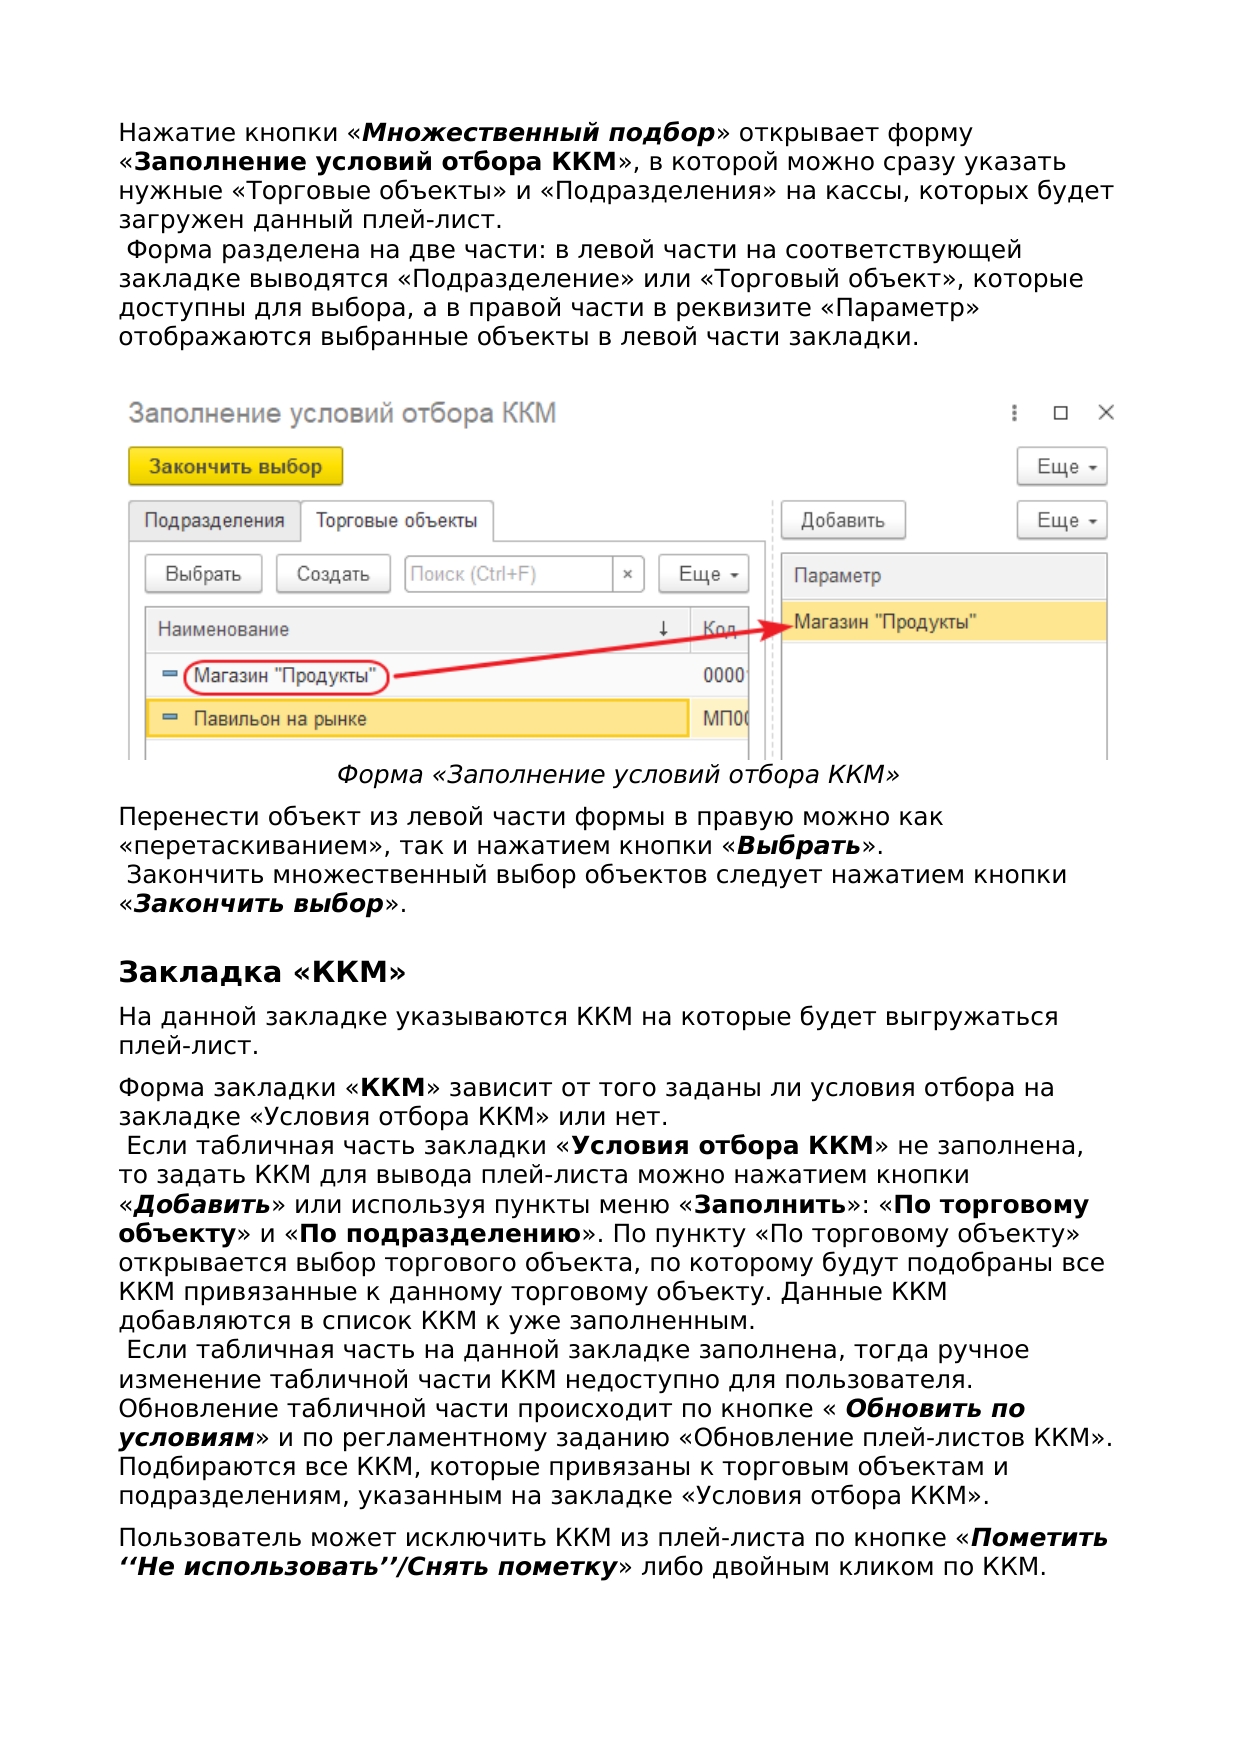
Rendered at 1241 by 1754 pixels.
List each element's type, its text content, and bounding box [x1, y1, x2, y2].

text Форма закладки «ККМ» зависит от того заданы ли условия отбора на закладке «Условия отбора ККМ» или нет. Если табличная часть закладки «Условия отбора ККМ» не заполнена, то задать ККМ для вывода плей-листа можно нажатием кнопки «Добавить» или используя пункты меню «Заполнить»: «По торговому объекту» и «По подразделению». По пункту «По торговому объекту» открывается выбор торгового объекта, по которому будут подобраны все ККМ привязанные к данному торговому объекту. Данные ККМ добавляются в список ККМ к уже заполненным. Если табличная часть на данной закладке заполнена, тогда ручное изменение табличной части ККМ недоступно для пользователя. Обновление табличной части происходит по кнопке « Обновить по условиям» и по регламентному заданию «Обновление плей-листов ККМ». Подбираются все ККМ, которые привязаны к торговым объектам и подразделениям, указанным на закладке «Условия отбора ККМ». [118, 1073, 1122, 1511]
subtitle Закладка «ККМ» [118, 956, 1122, 990]
text Перенести объект из левой части формы в правую можно как «перетаскиванием», так и нажатием кнопки «Выбрать». Закончить множественный выбор объектов следует нажатием кнопки «Закончить выбор». [118, 802, 1122, 918]
text Нажатие кнопки «Множественный подбор» открывает форму «Заполнение условий отбора ККМ», в которой можно сразу указать нужные «Торговые объекты» и «Подразделения» на кассы, которых будет загружен данный плей-лист. Форма разделена на две части: в левой части на соответствующей закладке выводятся «Подразделение» или «Торговый объект», которые доступны для выбора, а в правой части в реквизите «Параметр» отображаются выбранные объекты в левой части закладки. [118, 118, 1122, 393]
text На данной закладке указываются ККМ на которые будет выгружаться плей-лист. [118, 1002, 1122, 1061]
picture [118, 393, 1123, 760]
text Форма «Заполнение условий отбора ККМ» [118, 760, 1122, 789]
text Пользователь может исключить ККМ из плей-листа по кнопке «Пометить ‘‘Не использовать’’/Снять пометку» либо двойным кликом по ККМ. [118, 1523, 1122, 1581]
